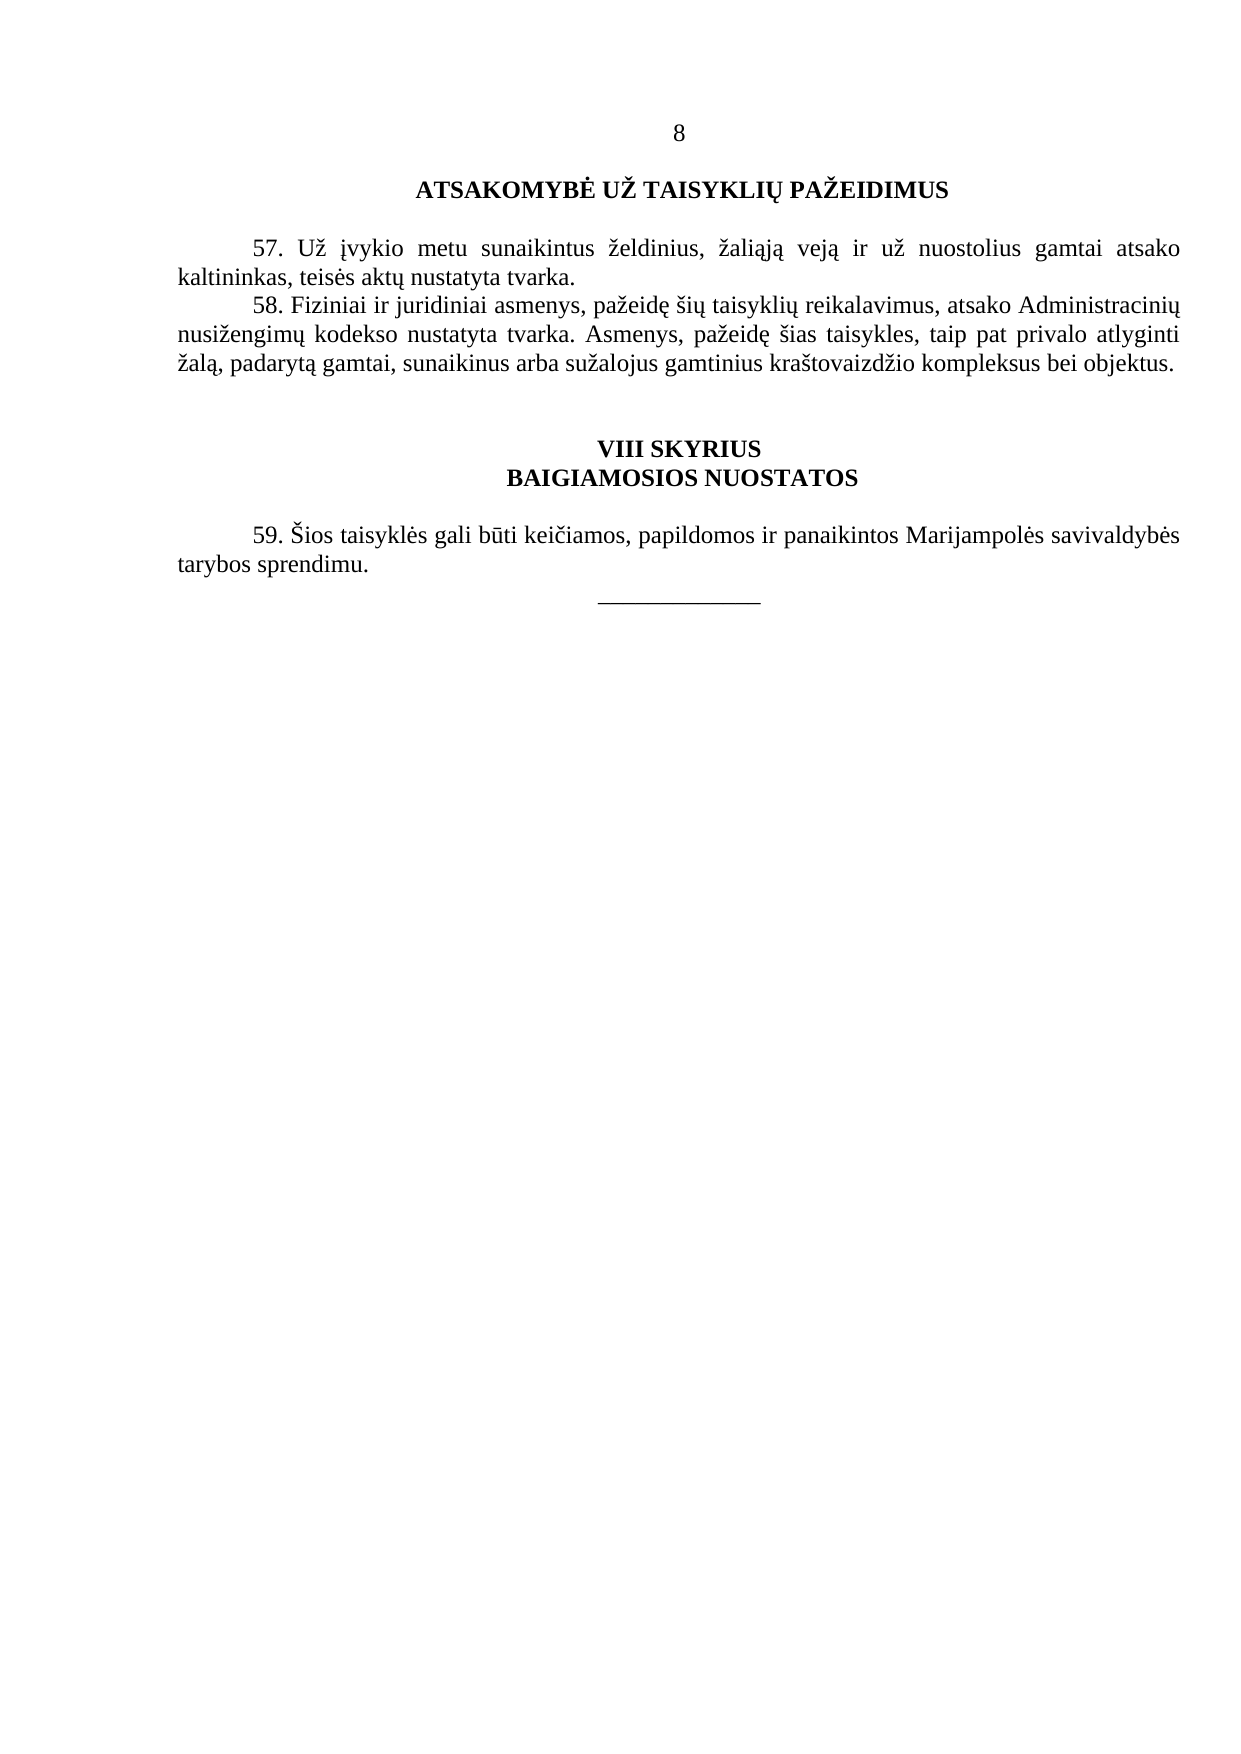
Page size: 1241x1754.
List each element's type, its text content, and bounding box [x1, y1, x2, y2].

text 57. Už įvykio metu sunaikintus želdinius, žaliąją veją ir už nuostolius gamtai atsako kaltininkas, teisės aktų nustatyta tvarka. [177, 233, 1181, 291]
text 59. Šios taisyklės gali būti keičiamos, papildomos ir panaikintos Marijampolės savivaldybės tarybos sprendimu. [177, 521, 1181, 578]
text ATSAKOMYBĖ UŽ TAISYKLIŲ PAŽEIDIMUS [177, 176, 1181, 204]
text BAIGIAMOSIOS NUOSTATOS [177, 463, 1181, 492]
text _____________ [177, 578, 1181, 607]
text 58. Fiziniai ir juridiniai asmenys, pažeidę šių taisyklių reikalavimus, atsako Administracinių nusižengimų kodekso nustatyta tvarka. Asmenys, pažeidę šias taisykles, taip pat privalo atlyginti žalą, padarytą gamtai, sunaikinus arba sužalojus gamtinius kraštovaizdžio kompleksus bei objektus. [177, 291, 1181, 377]
text VIII SKYRIUS [177, 434, 1181, 463]
